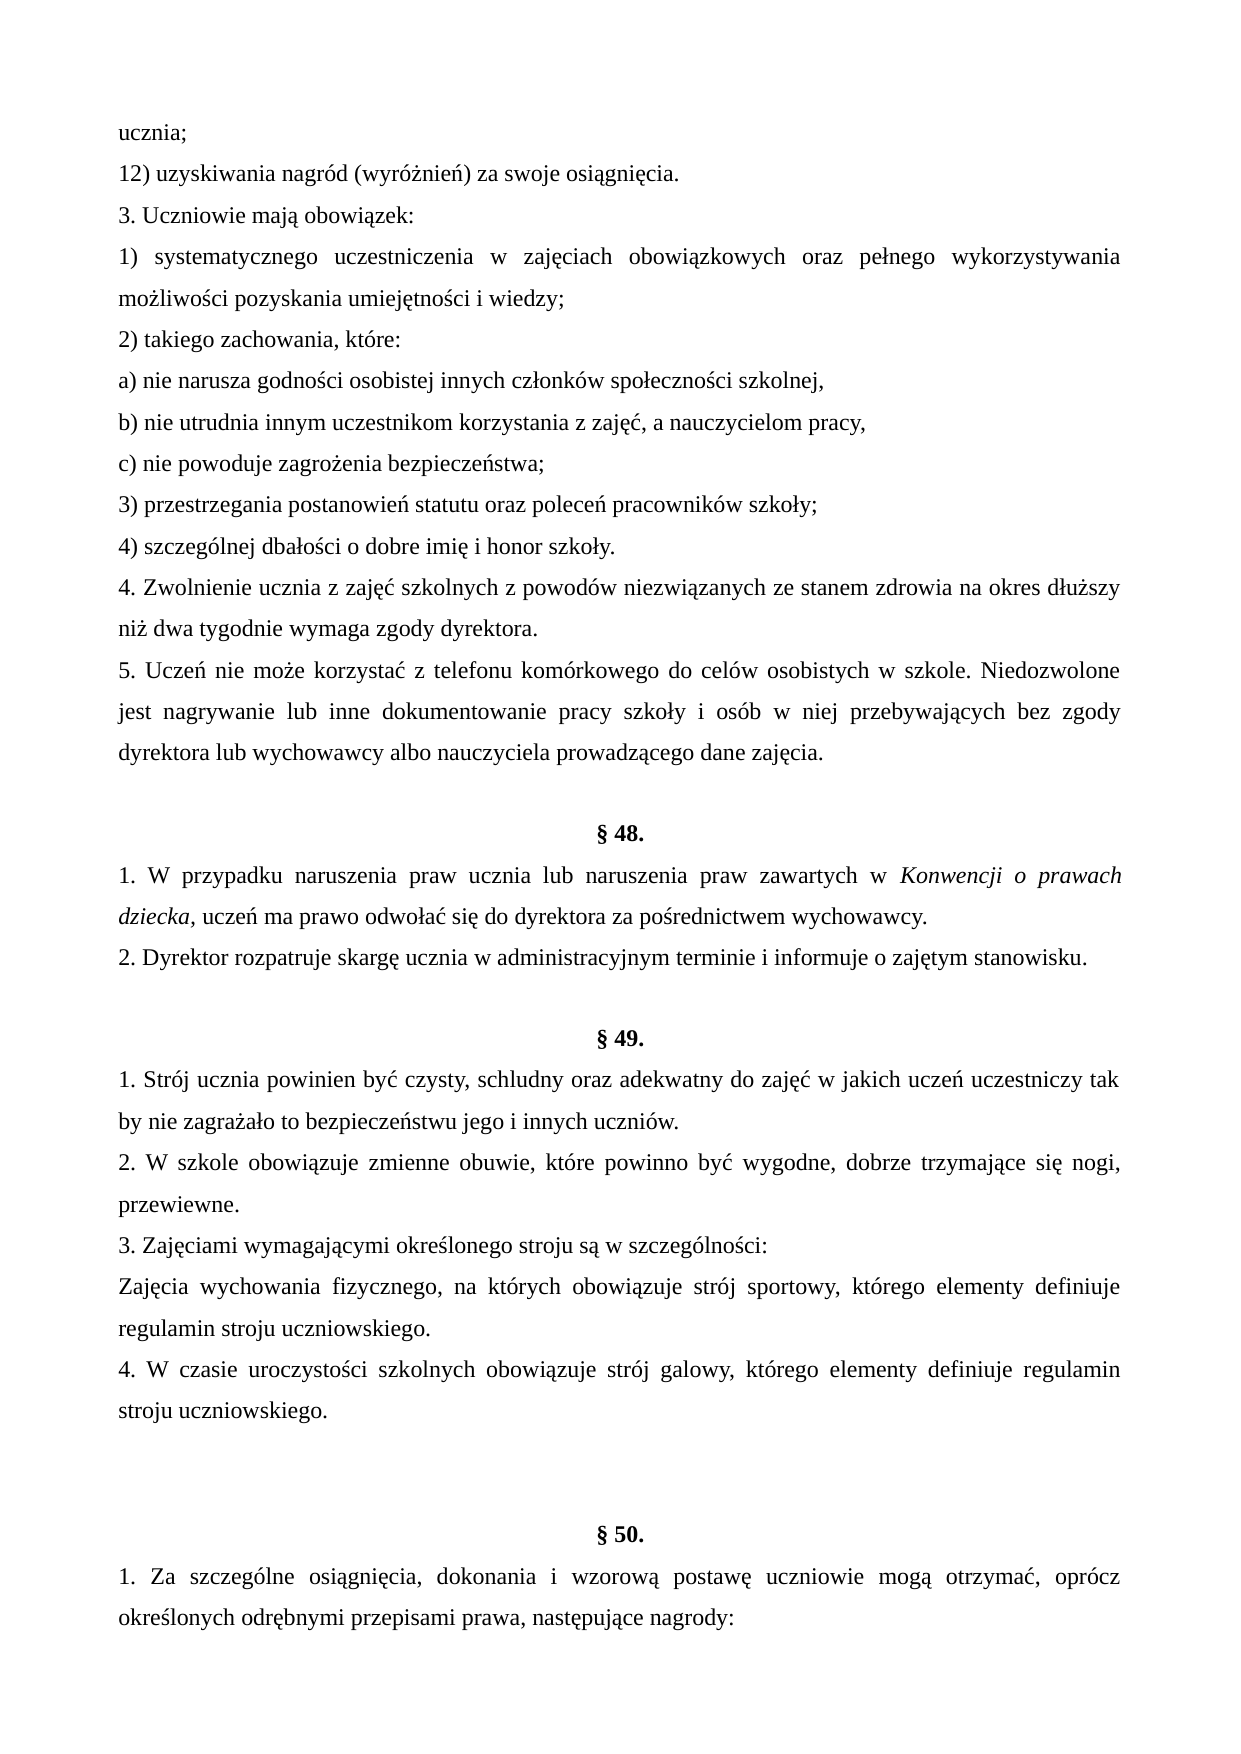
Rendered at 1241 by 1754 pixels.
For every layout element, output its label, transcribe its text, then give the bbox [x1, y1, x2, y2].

text 3. Uczniowie mają obowiązek: [118, 201, 1122, 228]
text 4) szczególnej dbałości o dobre imię i honor szkoły. [118, 532, 1122, 559]
text 3) przestrzegania postanowień statutu oraz poleceń pracowników szkoły; [118, 490, 1122, 518]
text § 50. [118, 1520, 1122, 1548]
text 2) takiego zachowania, które: [118, 325, 1122, 352]
text 1) systematycznego uczestniczenia w zajęciach obowiązkowych oraz pełnego wykorzystywania możliwości pozyskania umiejętności i wiedzy; [118, 242, 1122, 311]
text 5. Uczeń nie może korzystać z telefonu komórkowego do celów osobistych w szkole. Niedozwolone jest nagrywanie lub inne dokumentowanie pracy szkoły i osób w niej przebywających bez zgody dyrektora lub wychowawcy albo nauczyciela prowadzącego dane zajęcia. [118, 656, 1122, 766]
text a) nie narusza godności osobistej innych członków społeczności szkolnej, [118, 366, 1122, 394]
text b) nie utrudnia innym uczestnikom korzystania z zajęć, a nauczycielom pracy, [118, 408, 1122, 435]
text 2. W szkole obowiązuje zmienne obuwie, które powinno być wygodne, dobrze trzymające się nogi, przewiewne. [118, 1148, 1122, 1217]
text 4. Zwolnienie ucznia z zajęć szkolnych z powodów niezwiązanych ze stanem zdrowia na okres dłuższy niż dwa tygodnie wymaga zgody dyrektora. [118, 573, 1122, 642]
text ucznia; [118, 118, 1122, 146]
text 3. Zajęciami wymagającymi określonego stroju są w szczególności: [118, 1231, 1122, 1258]
text 4. W czasie uroczystości szkolnych obowiązuje strój galowy, którego elementy definiuje regulamin stroju uczniowskiego. [118, 1355, 1122, 1424]
text 2. Dyrektor rozpatruje skargę ucznia w administracyjnym terminie i informuje o zajętym stanowisku. [118, 943, 1122, 971]
text 12) uzyskiwania nagród (wyróżnień) za swoje osiągnięcia. [118, 159, 1122, 187]
text § 49. [118, 1024, 1122, 1052]
text 1. Strój ucznia powinien być czysty, schludny oraz adekwatny do zajęć w jakich uczeń uczestniczy tak by nie zagrażało to bezpieczeństwu jego i innych uczniów. [118, 1066, 1122, 1134]
text § 48. [118, 819, 1122, 847]
text Zajęcia wychowania fizycznego, na których obowiązuje strój sportowy, którego elementy definiuje regulamin stroju uczniowskiego. [118, 1272, 1122, 1341]
text 1. Za szczególne osiągnięcia, dokonania i wzorową postawę uczniowie mogą otrzymać, oprócz określonych odrębnymi przepisami prawa, następujące nagrody: [118, 1562, 1122, 1631]
text c) nie powoduje zagrożenia bezpieczeństwa; [118, 449, 1122, 477]
text 1. W przypadku naruszenia praw ucznia lub naruszenia praw zawartych w Konwencji o prawach dziecka, uczeń ma prawo odwołać się do dyrektora za pośrednictwem wychowawcy. [118, 861, 1122, 929]
